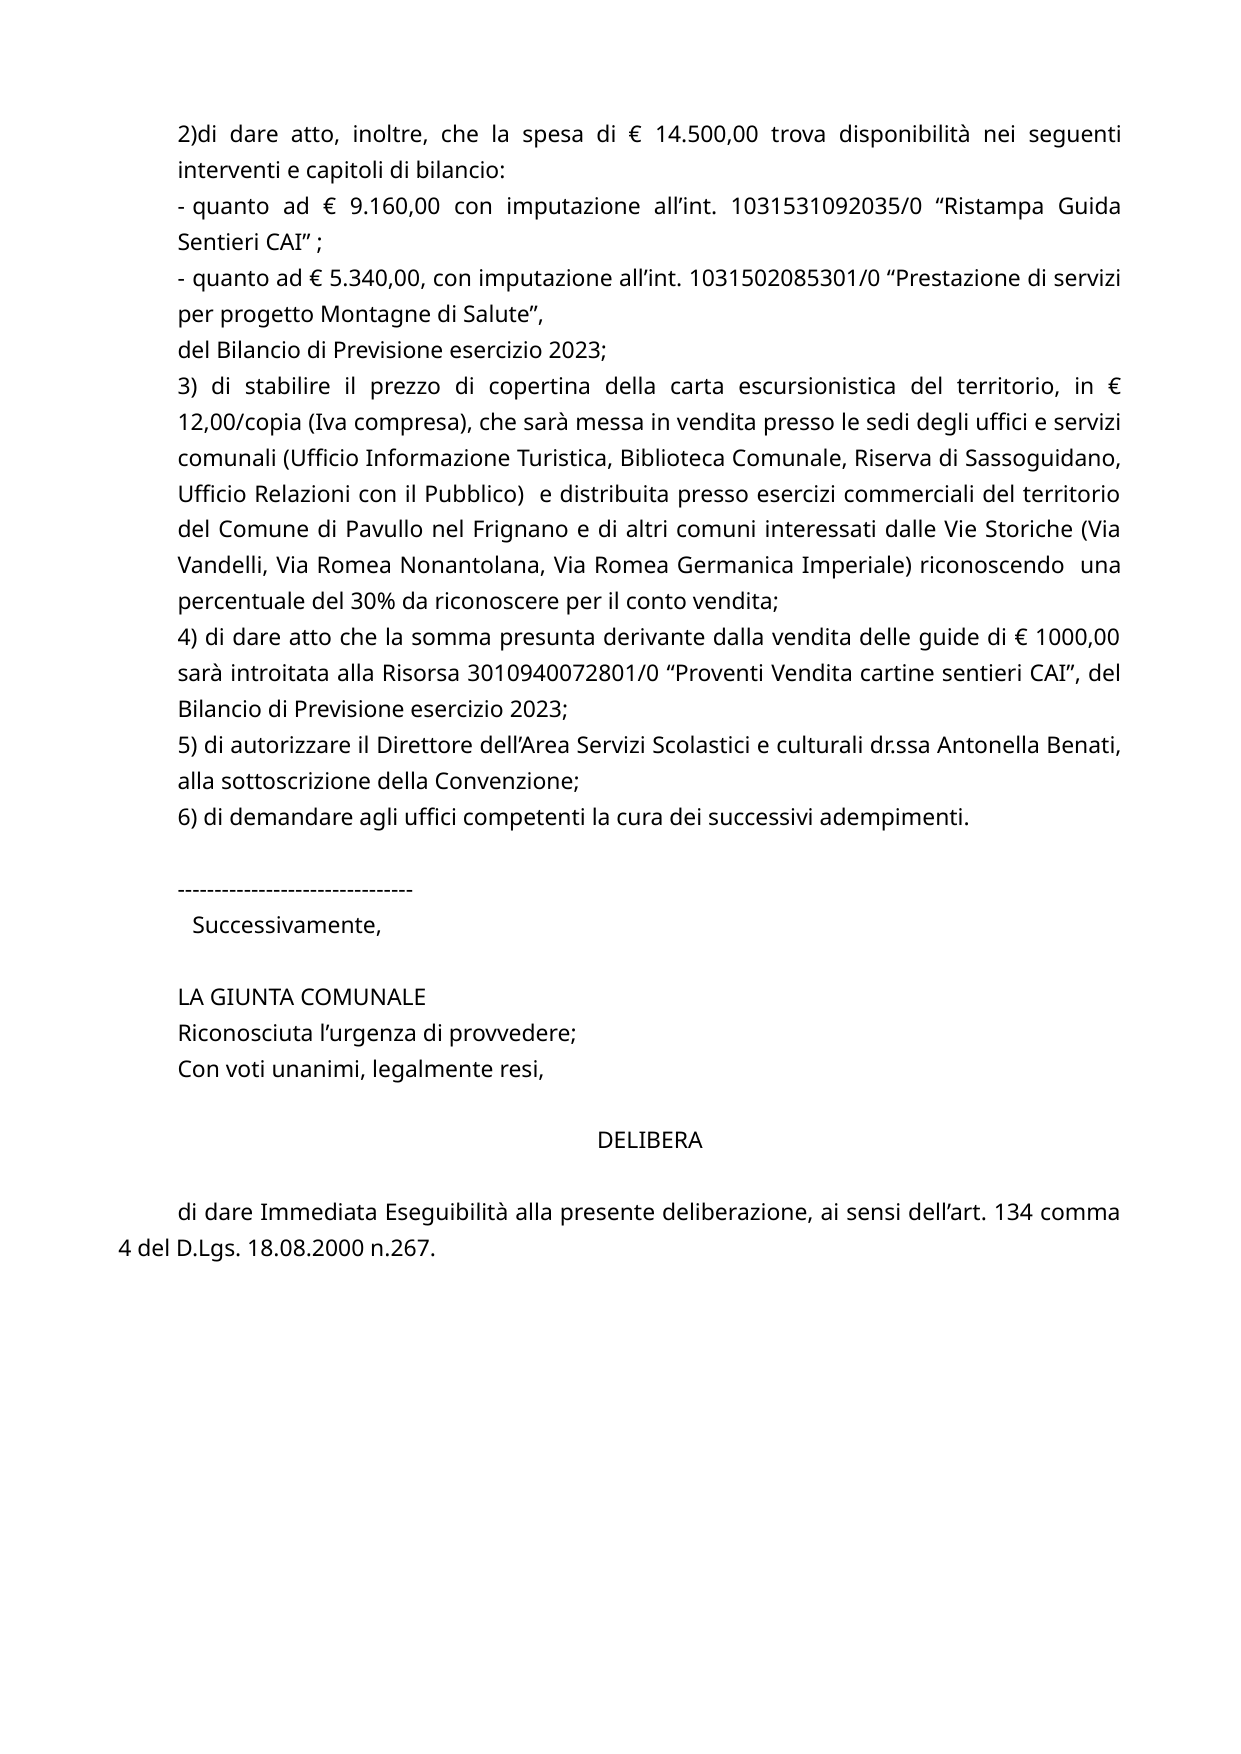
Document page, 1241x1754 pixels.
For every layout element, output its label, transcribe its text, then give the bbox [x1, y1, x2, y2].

list del Bilancio di Previsione esercizio 2023; [118, 334, 1122, 365]
text -------------------------------- [118, 873, 1122, 904]
text di dare Immediata Eseguibilità alla presente deliberazione, ai sensi dell’art. 134 comma 4 del D.Lgs. 18.08.2000 n.267. [118, 1196, 1122, 1263]
list - quanto ad € 9.160,00 con imputazione all’int. 1031531092035/0 “Ristampa Guida Sentieri CAI” ; [118, 190, 1122, 257]
text Con voti unanimi, legalmente resi, [118, 1052, 1122, 1084]
list 6) di demandare agli uffici competenti la cura dei successivi adempimenti. [118, 801, 1122, 832]
list - quanto ad € 5.340,00, con imputazione all’int. 1031502085301/0 “Prestazione di servizi per progetto Montagne di Salute”, [118, 262, 1122, 329]
text DELIBERA [118, 1124, 1122, 1156]
list 5) di autorizzare il Direttore dell’Area Servizi Scolastici e culturali dr.ssa Antonella Benati, alla sottoscrizione della Convenzione; [118, 729, 1122, 796]
text LA GIUNTA COMUNALE [118, 981, 1122, 1012]
list 4) di dare atto che la somma presunta derivante dalla vendita delle guide di € 1000,00 sarà introitata alla Risorsa 3010940072801/0 “Proventi Vendita cartine sentieri CAI”, del Bilancio di Previsione esercizio 2023; [118, 621, 1122, 724]
list 2)di dare atto, inoltre, che la spesa di € 14.500,00 trova disponibilità nei seguenti interventi e capitoli di bilancio: [118, 118, 1122, 185]
text Successivamente, [118, 909, 1122, 940]
text Riconosciuta l’urgenza di provvedere; [118, 1017, 1122, 1048]
list 3) di stabilire il prezzo di copertina della carta escursionistica del territorio, in € 12,00/copia (Iva compresa), che sarà messa in vendita presso le sedi degli uffici e servizi comunali (Ufficio Informazione Turistica, Biblioteca Comunale, Riserva di Sassoguidano, Ufficio Relazioni con il Pubblico) e distribuita presso esercizi commerciali del territorio del Comune di Pavullo nel Frignano e di altri comuni interessati dalle Vie Storiche (Via Vandelli, Via Romea Nonantolana, Via Romea Germanica Imperiale) riconoscendo una percentuale del 30% da riconoscere per il conto vendita; [118, 370, 1122, 617]
